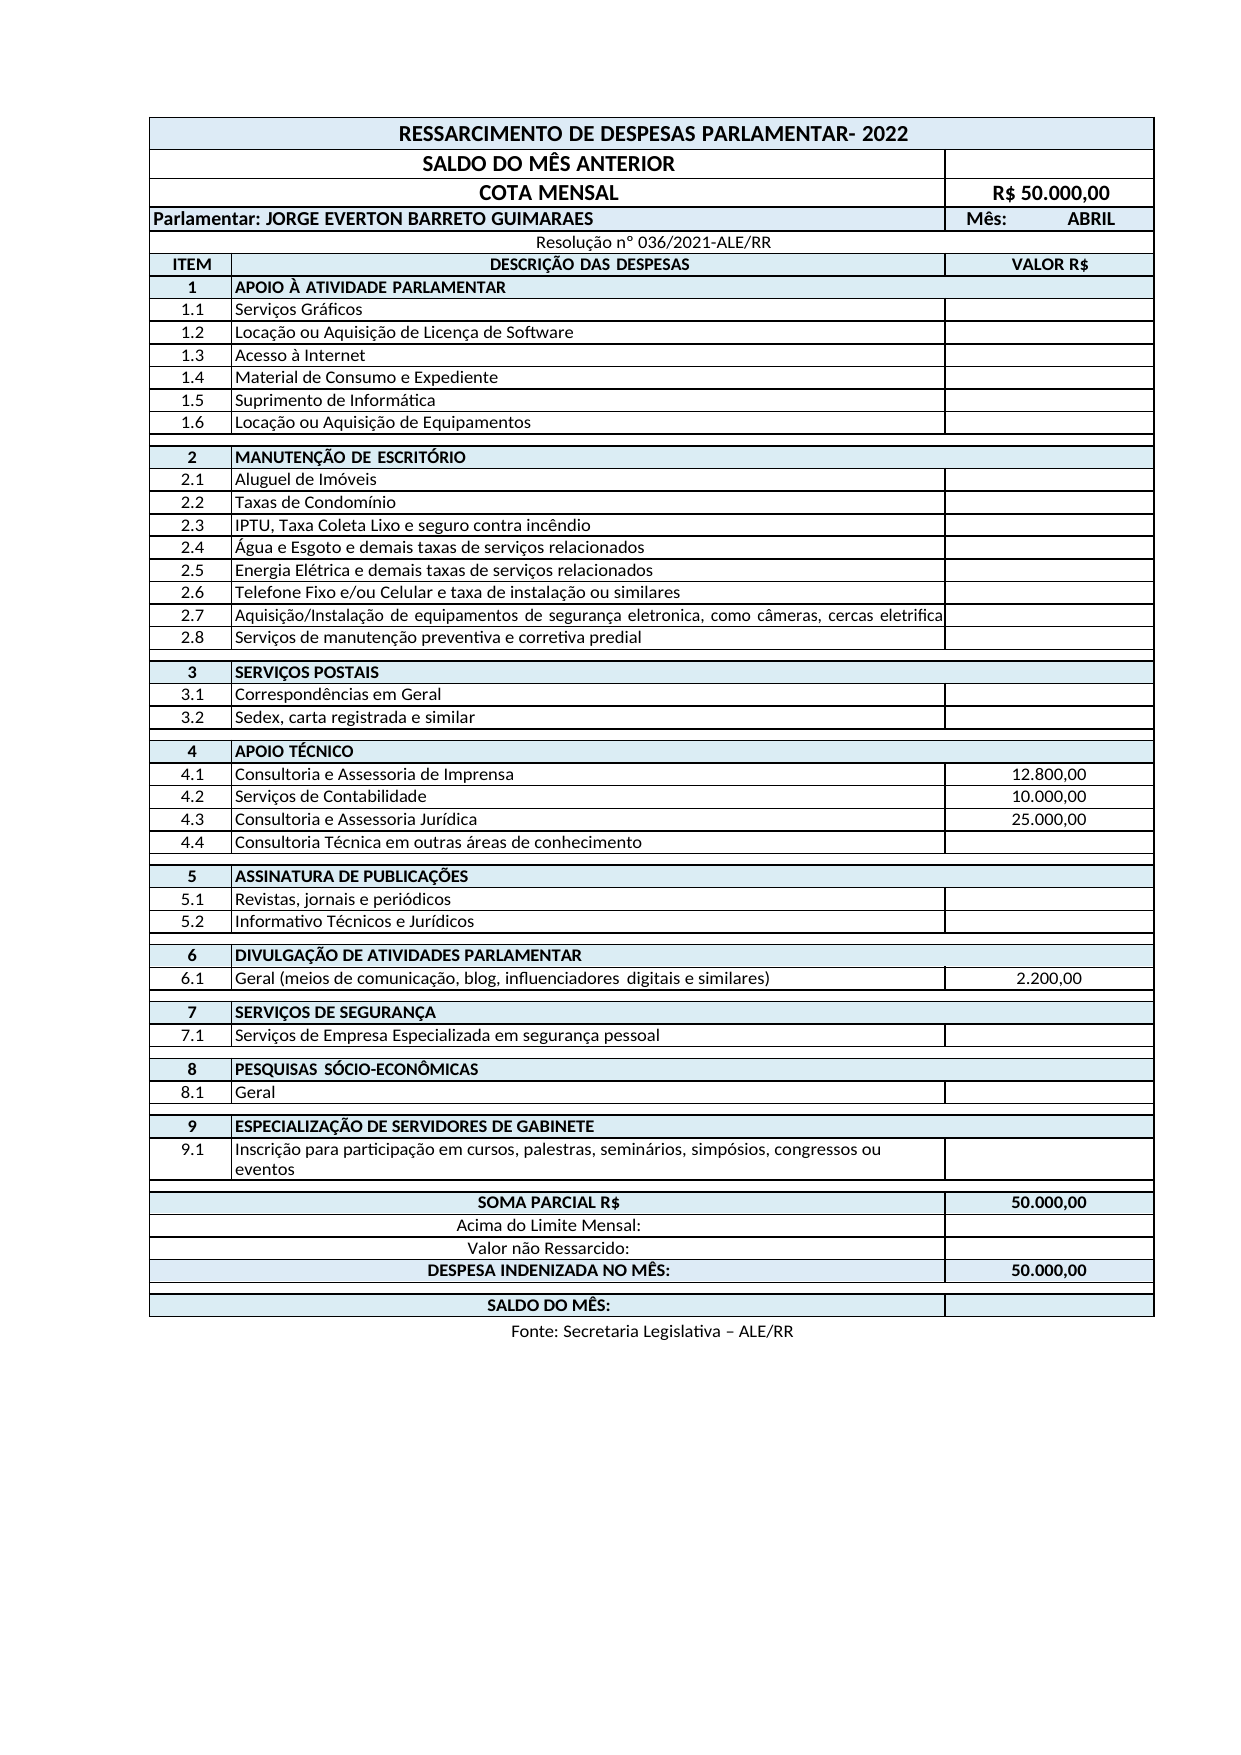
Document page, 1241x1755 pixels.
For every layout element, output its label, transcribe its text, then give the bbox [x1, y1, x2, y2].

table_cell 3 [150, 662, 231, 683]
table_cell Locação ou Aquisição de Equipamentos [232, 412, 944, 433]
table_cell Resolução nº 036/2021-ALE/RR [150, 232, 1153, 252]
table_cell 4.1 [150, 764, 231, 785]
table_cell [150, 991, 1153, 1001]
table_cell 1.4 [150, 367, 231, 388]
table_cell [946, 1295, 1153, 1316]
table_cell 7 [150, 1002, 231, 1023]
table_cell 6.1 [150, 968, 231, 989]
table_cell Informativo Técnicos e Jurídicos [232, 911, 944, 932]
table_cell [946, 605, 1153, 626]
table_cell [150, 1181, 1153, 1191]
table_cell Mês: ABRIL [946, 208, 1153, 230]
table_cell [946, 560, 1153, 581]
table_cell [946, 390, 1153, 411]
table_cell Inscrição para participação em cursos, palestras, seminários, simpósios, congressos ou eventos [232, 1139, 944, 1179]
table_cell Geral [232, 1082, 944, 1103]
table_cell R$ 50.000,00 [946, 179, 1153, 206]
table_cell 1 [150, 277, 231, 298]
table_cell [946, 492, 1153, 513]
table_cell IPTU, Taxa Coleta Lixo e seguro contra incêndio [232, 515, 944, 535]
table_cell [946, 684, 1153, 705]
table_cell Sedex, carta registrada e similar [232, 707, 944, 728]
table_cell 2.4 [150, 537, 231, 558]
table_cell Serviços de manutenção preventiva e corretiva predial [232, 627, 944, 648]
table_cell Geral (meios de comunicação, blog, influenciadores digitais e similares) [232, 968, 944, 989]
table_cell [946, 345, 1153, 366]
table_cell Parlamentar: JORGE EVERTON BARRETO GUIMARAES [150, 208, 944, 230]
table_cell [946, 627, 1153, 648]
table_cell SALDO DO MÊS: [150, 1295, 944, 1316]
table_cell APOIO TÉCNICO [232, 741, 1153, 762]
table_cell 12.800,00 [946, 764, 1153, 785]
table_cell SERVIÇOS DE SEGURANÇA [232, 1002, 1153, 1023]
table_cell 3.2 [150, 707, 231, 728]
table_cell Revistas, jornais e periódicos [232, 888, 944, 909]
table_cell 2.6 [150, 582, 231, 603]
table_cell DESCRIÇÃO DAS DESPESAS [232, 254, 944, 275]
table_cell Aluguel de Imóveis [232, 469, 944, 490]
table_cell 2.8 [150, 627, 231, 648]
table_cell 4.4 [150, 832, 231, 853]
table_cell 2.2 [150, 492, 231, 513]
table_cell Taxas de Condomínio [232, 492, 944, 513]
table_cell 1.6 [150, 412, 231, 433]
table_cell 50.000,00 [946, 1260, 1153, 1281]
table_cell 4.3 [150, 809, 231, 830]
table_cell 50.000,00 [946, 1193, 1153, 1213]
table_header RESSARCIMENTO DE DESPESAS PARLAMENTAR- 2022 [150, 118, 1153, 149]
table_cell APOIO À ATIVIDADE PARLAMENTAR [232, 277, 1153, 298]
table_cell 2.7 [150, 605, 231, 626]
table_cell [946, 322, 1153, 343]
table_cell 5 [150, 866, 231, 887]
table_cell 1.3 [150, 345, 231, 366]
table_cell 5.1 [150, 888, 231, 909]
table_cell [946, 412, 1153, 433]
table_cell [946, 537, 1153, 558]
table_cell [946, 1238, 1153, 1259]
table_cell [946, 911, 1153, 932]
table_cell [150, 650, 1153, 660]
table_cell 25.000,00 [946, 809, 1153, 830]
table_cell Acima do Limite Mensal: [150, 1215, 944, 1236]
table_cell [946, 888, 1153, 909]
table_cell DESPESA INDENIZADA NO MÊS: [150, 1260, 944, 1281]
table_cell Telefone Fixo e/ou Celular e taxa de instalação ou similares [232, 582, 944, 603]
table_cell SERVIÇOS POSTAIS [232, 662, 1153, 683]
table_cell Água e Esgoto e demais taxas de serviços relacionados [232, 537, 944, 558]
table_cell 6 [150, 945, 231, 966]
table_cell Locação ou Aquisição de Licença de Software [232, 322, 944, 343]
text Fonte: Secretaria Legislativa – ALE/RR [510, 1320, 794, 1342]
table_cell 2 [150, 447, 231, 468]
table_cell 10.000,00 [946, 786, 1153, 807]
table_cell Correspondências em Geral [232, 684, 944, 705]
table_cell [946, 299, 1153, 320]
table_cell [150, 1047, 1153, 1057]
table_cell PESQUISAS SÓCIO-ECONÔMICAS [232, 1059, 1153, 1080]
table_cell 2.200,00 [946, 968, 1153, 989]
table_cell Energia Elétrica e demais taxas de serviços relacionados [232, 560, 944, 581]
table_cell [946, 515, 1153, 535]
table_cell ITEM [150, 254, 231, 275]
table_cell 9.1 [150, 1139, 231, 1179]
table_cell 1.1 [150, 299, 231, 320]
table_cell ESPECIALIZAÇÃO DE SERVIDORES DE GABINETE [232, 1116, 1153, 1137]
table_cell Aquisição/Instalação de equipamentos de segurança eletronica, como câmeras, cercas eletrifica [232, 605, 944, 626]
table_cell [946, 1215, 1153, 1236]
table_cell [946, 367, 1153, 388]
table_cell [946, 582, 1153, 603]
table_cell [150, 854, 1153, 864]
table_cell 2.5 [150, 560, 231, 581]
table_cell [946, 469, 1153, 490]
table_cell 3.1 [150, 684, 231, 705]
table_cell Suprimento de Informática [232, 390, 944, 411]
table_cell 2.1 [150, 469, 231, 490]
table_cell 8.1 [150, 1082, 231, 1103]
table_cell Serviços de Contabilidade [232, 786, 944, 807]
table_cell 4.2 [150, 786, 231, 807]
table_cell VALOR R$ [946, 254, 1153, 275]
table_cell [150, 1283, 1153, 1293]
table_cell [946, 707, 1153, 728]
table_cell Serviços Gráficos [232, 299, 944, 320]
table_cell MANUTENÇÃO DE ESCRITÓRIO [232, 447, 1153, 468]
table_cell [946, 1025, 1153, 1046]
table_cell [150, 435, 1153, 445]
table_cell DIVULGAÇÃO DE ATIVIDADES PARLAMENTAR [232, 945, 1153, 966]
table_cell 8 [150, 1059, 231, 1080]
table_cell 9 [150, 1116, 231, 1137]
table_cell SALDO DO MÊS ANTERIOR [150, 150, 944, 177]
table_cell COTA MENSAL [150, 179, 944, 206]
table_cell [150, 730, 1153, 739]
table_cell SOMA PARCIAL R$ [150, 1193, 944, 1213]
table_cell [946, 1139, 1153, 1179]
table_cell 7.1 [150, 1025, 231, 1046]
table_cell [150, 934, 1153, 944]
table_cell Acesso à Internet [232, 345, 944, 366]
table_cell Valor não Ressarcido: [150, 1238, 944, 1259]
table_cell [946, 150, 1153, 177]
table_cell ASSINATURA DE PUBLICAÇÕES [232, 866, 1153, 887]
table_cell [946, 832, 1153, 853]
table_cell 4 [150, 741, 231, 762]
table_cell 1.5 [150, 390, 231, 411]
table_cell Material de Consumo e Expediente [232, 367, 944, 388]
table_cell 1.2 [150, 322, 231, 343]
table_cell Serviços de Empresa Especializada em segurança pessoal [232, 1025, 944, 1046]
table_cell [946, 1082, 1153, 1103]
table_cell Consultoria Técnica em outras áreas de conhecimento [232, 832, 944, 853]
table_cell 5.2 [150, 911, 231, 932]
table_cell Consultoria e Assessoria Jurídica [232, 809, 944, 830]
table_cell [150, 1104, 1153, 1114]
table_cell Consultoria e Assessoria de Imprensa [232, 764, 944, 785]
table_cell 2.3 [150, 515, 231, 535]
